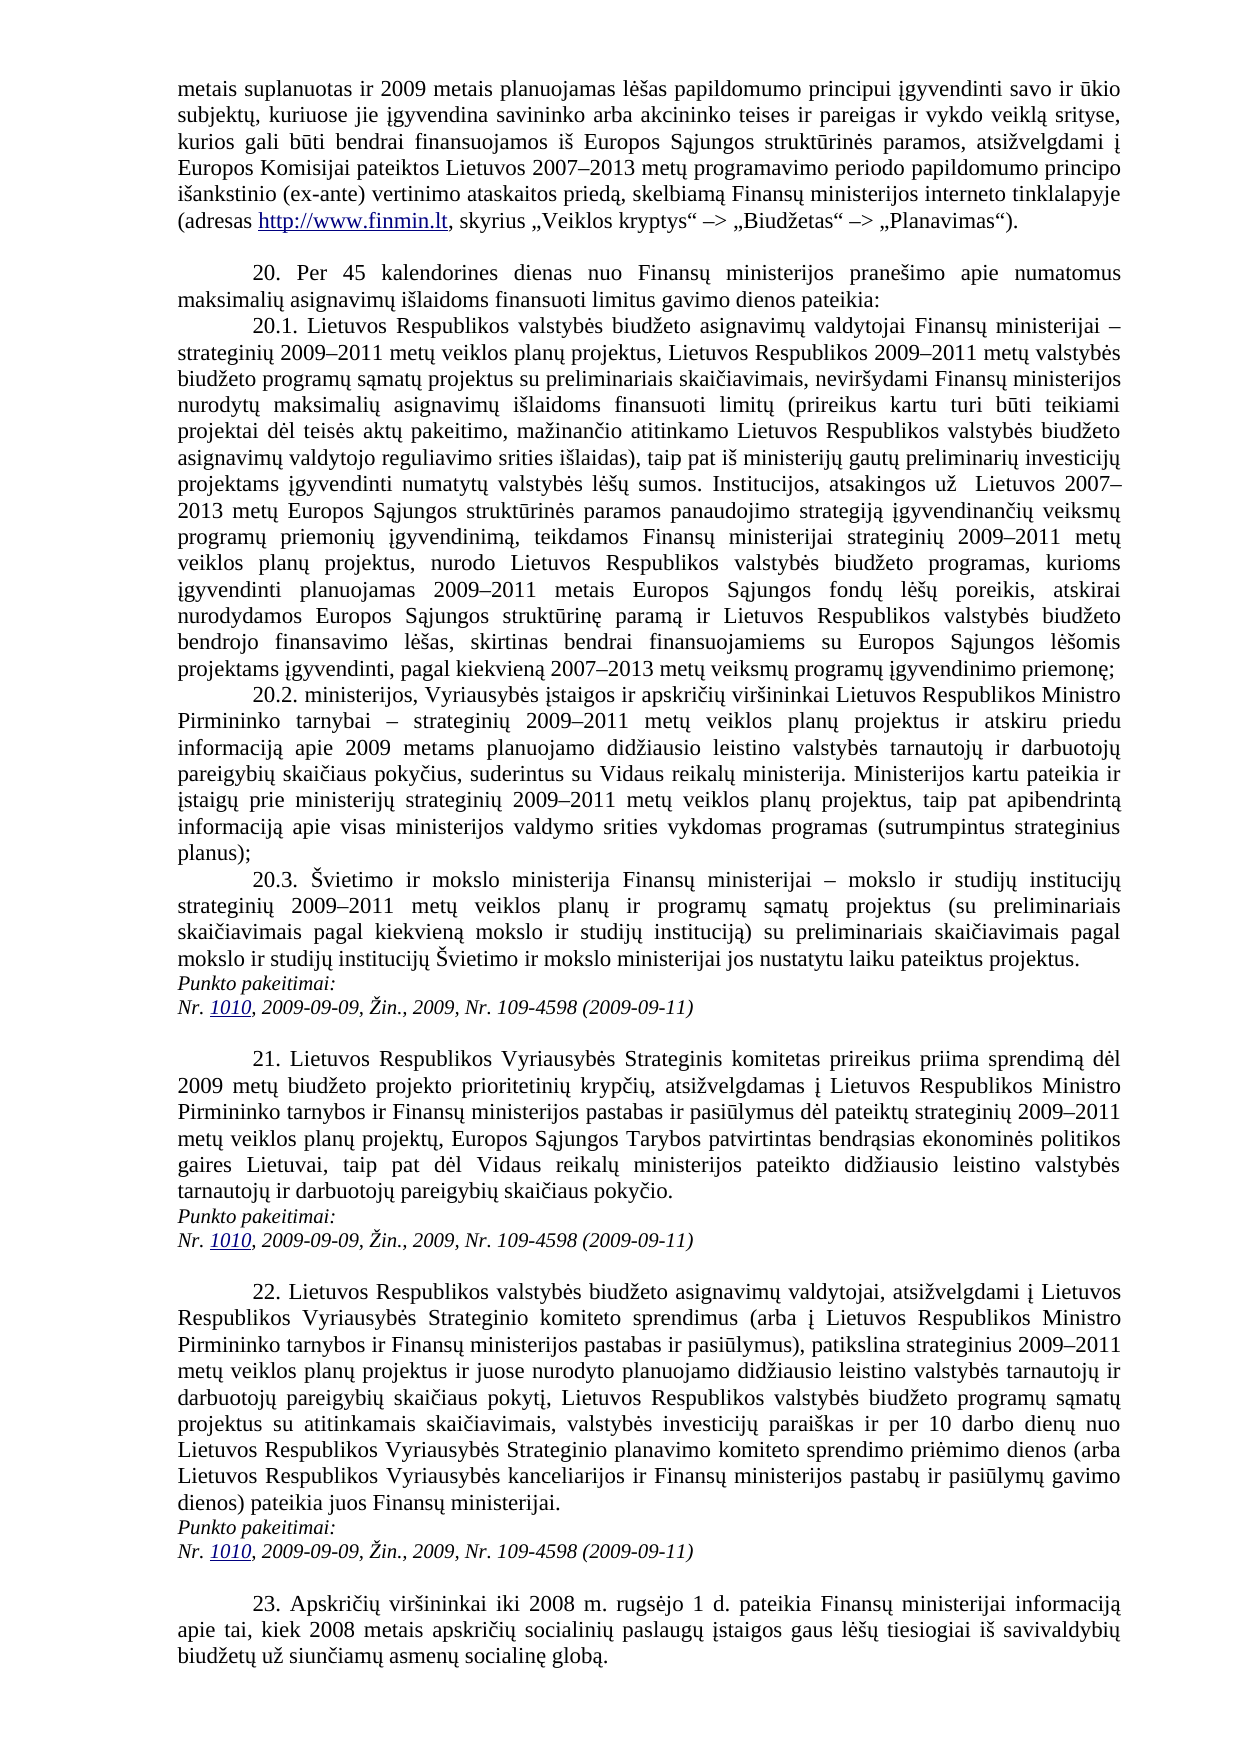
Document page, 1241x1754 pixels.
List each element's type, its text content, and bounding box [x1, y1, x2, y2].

text Punkto pakeitimai: [177, 1515, 1122, 1539]
text 20.3. Švietimo ir mokslo ministerija Finansų ministerijai – mokslo ir studijų institucijų strateginių 2009–2011 metų veiklos planų ir programų sąmatų projektus (su preliminariais skaičiavimais pagal kiekvieną mokslo ir studijų instituciją) su preliminariais skaičiavimais pagal mokslo ir studijų institucijų Švietimo ir mokslo ministerijai jos nustatytu laiku pateiktus projektus. [177, 866, 1122, 971]
text Punkto pakeitimai: [177, 971, 1122, 995]
text 23. Apskričių viršininkai iki 2008 m. rugsėjo 1 d. pateikia Finansų ministerijai informaciją apie tai, kiek 2008 metais apskričių socialinių paslaugų įstaigos gaus lėšų tiesiogiai iš savivaldybių biudžetų už siunčiamų asmenų socialinę globą. [177, 1590, 1122, 1669]
text metais suplanuotas ir 2009 metais planuojamas lėšas papildomumo principui įgyvendinti savo ir ūkio subjektų, kuriuose jie įgyvendina savininko arba akcininko teises ir pareigas ir vykdo veiklą srityse, kurios gali būti bendrai finansuojamos iš Europos Sąjungos struktūrinės paramos, atsižvelgdami į Europos Komisijai pateiktos Lietuvos 2007–2013 metų programavimo periodo papildomumo principo išankstinio (ex-ante) vertinimo ataskaitos priedą, skelbiamą Finansų ministerijos interneto tinklalapyje (adresas http://www.finmin.lt, skyrius „Veiklos kryptys“ –> „Biudžetas“ –> „Planavimas“). [177, 75, 1122, 233]
text Nr. 1010, 2009-09-09, Žin., 2009, Nr. 109-4598 (2009-09-11) [177, 1539, 1122, 1563]
text 20. Per 45 kalendorines dienas nuo Finansų ministerijos pranešimo apie numatomus maksimalių asignavimų išlaidoms finansuoti limitus gavimo dienos pateikia: [177, 259, 1122, 312]
text Nr. 1010, 2009-09-09, Žin., 2009, Nr. 109-4598 (2009-09-11) [177, 995, 1122, 1019]
text 20.2. ministerijos, Vyriausybės įstaigos ir apskričių viršininkai Lietuvos Respublikos Ministro Pirmininko tarnybai – strateginių 2009–2011 metų veiklos planų projektus ir atskiru priedu informaciją apie 2009 metams planuojamo didžiausio leistino valstybės tarnautojų ir darbuotojų pareigybių skaičiaus pokyčius, suderintus su Vidaus reikalų ministerija. Ministerijos kartu pateikia ir įstaigų prie ministerijų strateginių 2009–2011 metų veiklos planų projektus, taip pat apibendrintą informaciją apie visas ministerijos valdymo srities vykdomas programas (sutrumpintus strateginius planus); [177, 681, 1122, 866]
text 22. Lietuvos Respublikos valstybės biudžeto asignavimų valdytojai, atsižvelgdami į Lietuvos Respublikos Vyriausybės Strateginio komiteto sprendimus (arba į Lietuvos Respublikos Ministro Pirmininko tarnybos ir Finansų ministerijos pastabas ir pasiūlymus), patikslina strateginius 2009–2011 metų veiklos planų projektus ir juose nurodyto planuojamo didžiausio leistino valstybės tarnautojų ir darbuotojų pareigybių skaičiaus pokytį, Lietuvos Respublikos valstybės biudžeto programų sąmatų projektus su atitinkamais skaičiavimais, valstybės investicijų paraiškas ir per 10 darbo dienų nuo Lietuvos Respublikos Vyriausybės Strateginio planavimo komiteto sprendimo priėmimo dienos (arba Lietuvos Respublikos Vyriausybės kanceliarijos ir Finansų ministerijos pastabų ir pasiūlymų gavimo dienos) pateikia juos Finansų ministerijai. [177, 1278, 1122, 1515]
text Nr. 1010, 2009-09-09, Žin., 2009, Nr. 109-4598 (2009-09-11) [177, 1228, 1122, 1252]
text Punkto pakeitimai: [177, 1204, 1122, 1228]
text 21. Lietuvos Respublikos Vyriausybės Strateginis komitetas prireikus priima sprendimą dėl 2009 metų biudžeto projekto prioritetinių krypčių, atsižvelgdamas į Lietuvos Respublikos Ministro Pirmininko tarnybos ir Finansų ministerijos pastabas ir pasiūlymus dėl pateiktų strateginių 2009–2011 metų veiklos planų projektų, Europos Sąjungos Tarybos patvirtintas bendrąsias ekonominės politikos gaires Lietuvai, taip pat dėl Vidaus reikalų ministerijos pateikto didžiausio leistino valstybės tarnautojų ir darbuotojų pareigybių skaičiaus pokyčio. [177, 1046, 1122, 1204]
text 20.1. Lietuvos Respublikos valstybės biudžeto asignavimų valdytojai Finansų ministerijai – strateginių 2009–2011 metų veiklos planų projektus, Lietuvos Respublikos 2009–2011 metų valstybės biudžeto programų sąmatų projektus su preliminariais skaičiavimais, neviršydami Finansų ministerijos nurodytų maksimalių asignavimų išlaidoms finansuoti limitų (prireikus kartu turi būti teikiami projektai dėl teisės aktų pakeitimo, mažinančio atitinkamo Lietuvos Respublikos valstybės biudžeto asignavimų valdytojo reguliavimo srities išlaidas), taip pat iš ministerijų gautų preliminarių investicijų projektams įgyvendinti numatytų valstybės lėšų sumos. Institucijos, atsakingos už Lietuvos 2007–2013 metų Europos Sąjungos struktūrinės paramos panaudojimo strategiją įgyvendinančių veiksmų programų priemonių įgyvendinimą, teikdamos Finansų ministerijai strateginių 2009–2011 metų veiklos planų projektus, nurodo Lietuvos Respublikos valstybės biudžeto programas, kurioms įgyvendinti planuojamas 2009–2011 metais Europos Sąjungos fondų lėšų poreikis, atskirai nurodydamos Europos Sąjungos struktūrinę paramą ir Lietuvos Respublikos valstybės biudžeto bendrojo finansavimo lėšas, skirtinas bendrai finansuojamiems su Europos Sąjungos lėšomis projektams įgyvendinti, pagal kiekvieną 2007–2013 metų veiksmų programų įgyvendinimo priemonę; [177, 312, 1122, 681]
